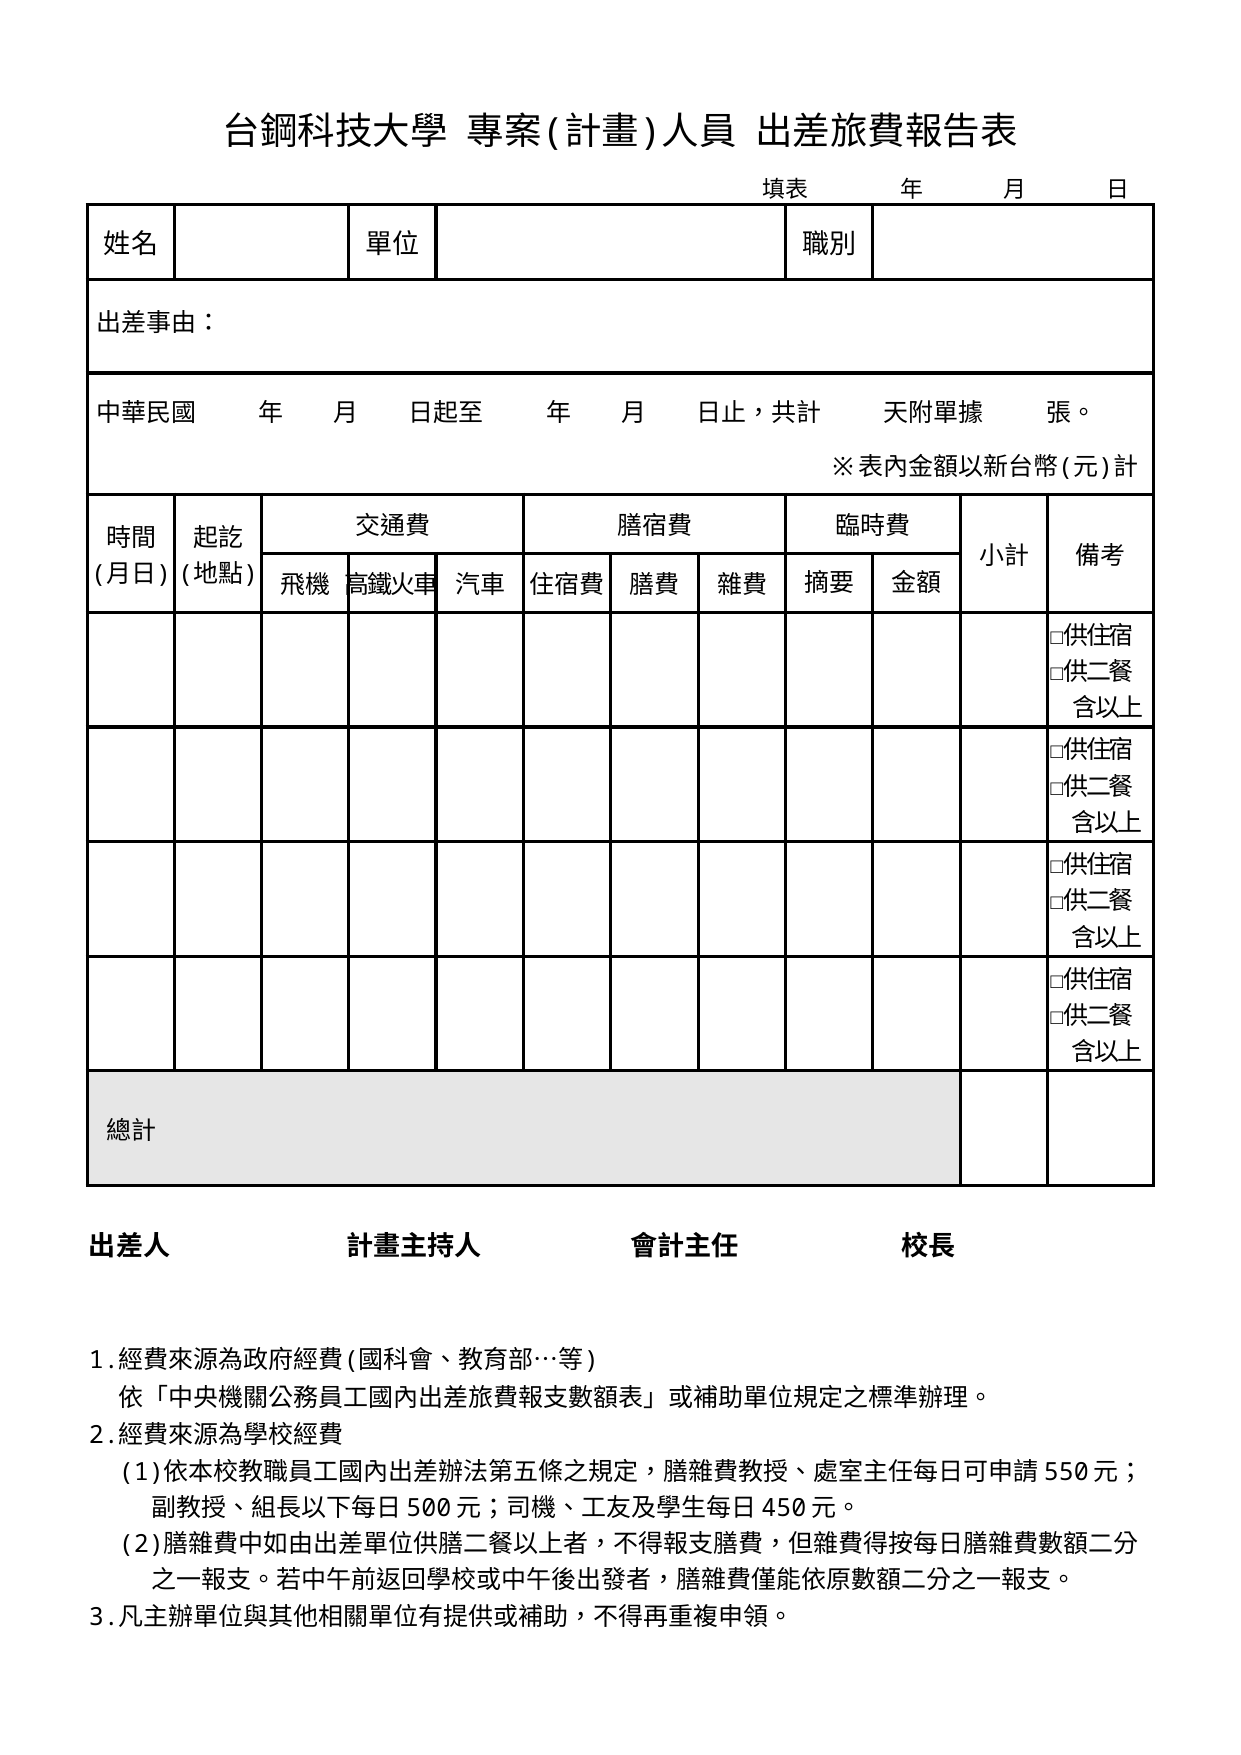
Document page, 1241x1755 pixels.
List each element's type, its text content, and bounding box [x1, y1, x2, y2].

table_cell [962, 729, 1046, 840]
table_cell [263, 614, 347, 725]
table_cell [612, 729, 697, 840]
table_cell 摘要 [787, 555, 871, 611]
table_cell [350, 958, 434, 1069]
table_cell 膳費 [612, 555, 697, 611]
table_cell [787, 729, 871, 840]
table_cell [525, 843, 609, 954]
table_cell [525, 614, 609, 725]
table_cell [89, 614, 173, 725]
table_cell [700, 958, 784, 1069]
table_cell [176, 206, 347, 278]
table_cell [611, 1072, 698, 1184]
table_cell □供住宿 □供二餐含以上 [1049, 958, 1152, 1069]
table_cell [525, 729, 609, 840]
table_cell 高鐵火車 [350, 555, 434, 611]
table_cell [612, 843, 697, 954]
table_cell 住宿費 [525, 555, 609, 611]
table_cell [261, 1072, 349, 1184]
table_cell [962, 614, 1046, 725]
table_cell [438, 206, 784, 278]
table_cell [612, 614, 697, 725]
table_cell [874, 614, 959, 725]
text 1.經費來源為政府經費(國科會、教育部…等) [89, 1339, 1152, 1376]
table_cell [962, 1072, 1046, 1184]
table_cell [350, 843, 434, 954]
table_cell 交通費 [263, 496, 522, 552]
table_cell [523, 1072, 611, 1184]
table_cell [1049, 1072, 1152, 1184]
table_cell [786, 1072, 873, 1184]
table_cell [874, 729, 959, 840]
table_cell [438, 614, 522, 725]
table_cell □供住宿 □供二餐含以上 [1049, 729, 1152, 840]
table_cell [612, 958, 697, 1069]
table_cell 雜費 [700, 555, 784, 611]
table_cell [176, 729, 260, 840]
table_header 台鋼科技大學 專案(計畫)人員 出差旅費報告表 填表 年 月 日 [87, 89, 1153, 203]
table_cell [873, 1072, 959, 1184]
table_cell [174, 1072, 261, 1184]
table_cell 總計 [89, 1072, 174, 1184]
table_cell [438, 958, 522, 1069]
text 依「中央機關公務員工國內出差旅費報支數額表」或補助單位規定之標準辦理。 [89, 1376, 1152, 1414]
text (2)膳雜費中如由出差單位供膳二餐以上者，不得報支膳費，但雜費得按每日膳雜費數額二分之一報支。若中午前返回學校或中午後出發者，膳雜費僅能依原數額二分之一報支。 [89, 1524, 1152, 1596]
table_cell [700, 614, 784, 725]
table_cell 職別 [787, 206, 871, 278]
table_cell [263, 958, 347, 1069]
table_cell [525, 958, 609, 1069]
table_cell [89, 843, 173, 954]
table_cell [263, 843, 347, 954]
text (1)依本校教職員工國內出差辦法第五條之規定，膳雜費教授、處室主任每日可申請550元；副教授、組長以下每日500元；司機、工友及學生每日450元。 [89, 1451, 1152, 1524]
table_cell [874, 206, 1152, 278]
table_cell 出差事由： [89, 281, 1152, 371]
table_cell [787, 614, 871, 725]
table_cell [176, 614, 260, 725]
table_cell [962, 843, 1046, 954]
table_cell [350, 614, 434, 725]
table_cell 膳宿費 [525, 496, 784, 552]
table_cell [874, 958, 959, 1069]
table_cell 汽車 [438, 555, 522, 611]
text 3.凡主辦單位與其他相關單位有提供或補助，不得再重複申領。 [89, 1596, 1152, 1632]
table_cell [349, 1072, 436, 1184]
table_cell [436, 1072, 523, 1184]
table_cell 飛機 [263, 555, 347, 611]
table_cell [787, 958, 871, 1069]
table_cell 臨時費 [787, 496, 959, 552]
table_cell [176, 843, 260, 954]
table_cell 單位 [350, 206, 434, 278]
table_cell 金額 [874, 555, 959, 611]
table_cell 起訖 (地點) [176, 496, 260, 611]
table_cell 中華民國 年 月 日起至 年 月 日止，共計 天附單據 張。 ※表內金額以新台幣(元)計 u4單位以元計 [89, 375, 1152, 493]
table_cell [700, 843, 784, 954]
table_cell [176, 958, 260, 1069]
table_cell [89, 958, 173, 1069]
table_cell 姓名 [89, 206, 173, 278]
table_cell [438, 843, 522, 954]
table_cell [263, 729, 347, 840]
table_cell [962, 958, 1046, 1069]
table_cell [874, 843, 959, 954]
table_cell [438, 729, 522, 840]
text 出差人 計畫主持人 會計主任 校長 [89, 1224, 1152, 1264]
table_cell 備考 [1049, 496, 1152, 611]
table_cell [89, 729, 173, 840]
table_cell 時間 (月日) [89, 496, 173, 611]
table_cell [350, 729, 434, 840]
table_cell [698, 1072, 786, 1184]
table_cell [787, 843, 871, 954]
table_cell 小計 [962, 496, 1046, 611]
text 2.經費來源為學校經費 [89, 1414, 1152, 1451]
table_cell □供住宿 □供二餐含以上 [1049, 614, 1152, 725]
table_cell □供住宿 □供二餐含以上 [1049, 843, 1152, 954]
table_cell [700, 729, 784, 840]
